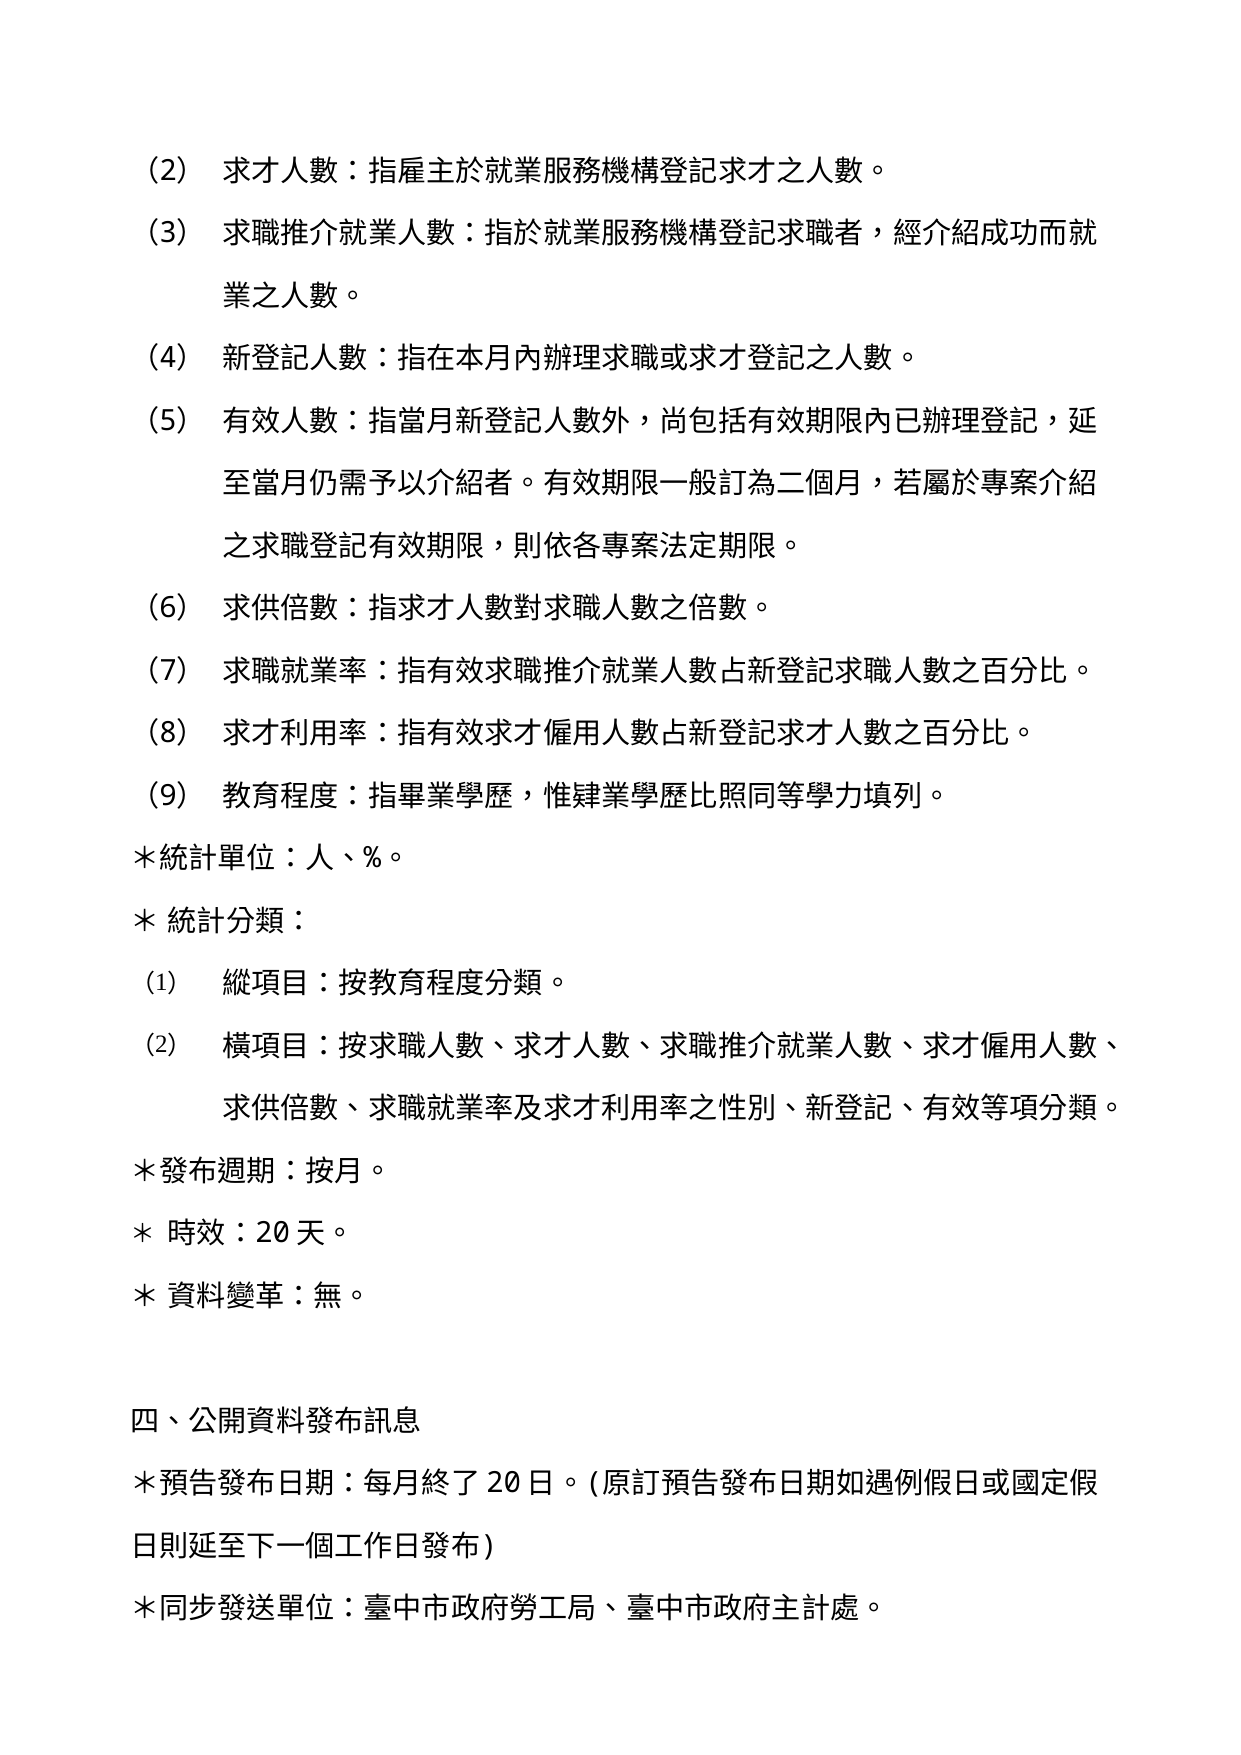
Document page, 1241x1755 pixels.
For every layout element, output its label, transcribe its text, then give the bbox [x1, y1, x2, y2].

list 新登記人數：指在本月內辦理求職或求才登記之人數。 [130, 314, 1110, 377]
list 求職就業率：指有效求職推介就業人數占新登記求職人數之百分比。 [130, 627, 1110, 689]
list 資料變革：無。 [130, 1252, 1110, 1314]
text ＊同步發送單位：臺中市政府勞工局、臺中市政府主計處。 [130, 1564, 1110, 1627]
text 四、公開資料發布訊息 [130, 1377, 1110, 1439]
list 有效人數：指當月新登記人數外，尚包括有效期限內已辦理登記，延至當月仍需予以介紹者。有效期限一般訂為二個月，若屬於專案介紹之求職登記有效期限，則依各專案法定期限。 [130, 377, 1110, 564]
list 求供倍數：指求才人數對求職人數之倍數。 [130, 564, 1110, 627]
list 縱項目：按教育程度分類。 [130, 939, 1110, 1002]
list 時效：20天。 [130, 1189, 1110, 1252]
list 教育程度：指畢業學歷，惟肄業學歷比照同等學力填列。 [130, 752, 1110, 814]
text ＊預告發布日期：每月終了20日。(原訂預告發布日期如遇例假日或國定假日則延至下一個工作日發布) [130, 1439, 1110, 1564]
list 求職推介就業人數：指於就業服務機構登記求職者，經介紹成功而就業之人數。 [130, 189, 1110, 314]
list 統計分類： [130, 877, 1110, 939]
text ＊統計單位：人、%。 [130, 814, 1110, 877]
list 橫項目：按求職人數、求才人數、求職推介就業人數、求才僱用人數、求供倍數、求職就業率及求才利用率之性別、新登記、有效等項分類。 [130, 1002, 1110, 1127]
text ＊發布週期：按月。 [130, 1127, 1110, 1189]
list 求才利用率：指有效求才僱用人數占新登記求才人數之百分比。 [130, 689, 1110, 752]
list 求才人數：指雇主於就業服務機構登記求才之人數。 [130, 127, 1110, 189]
